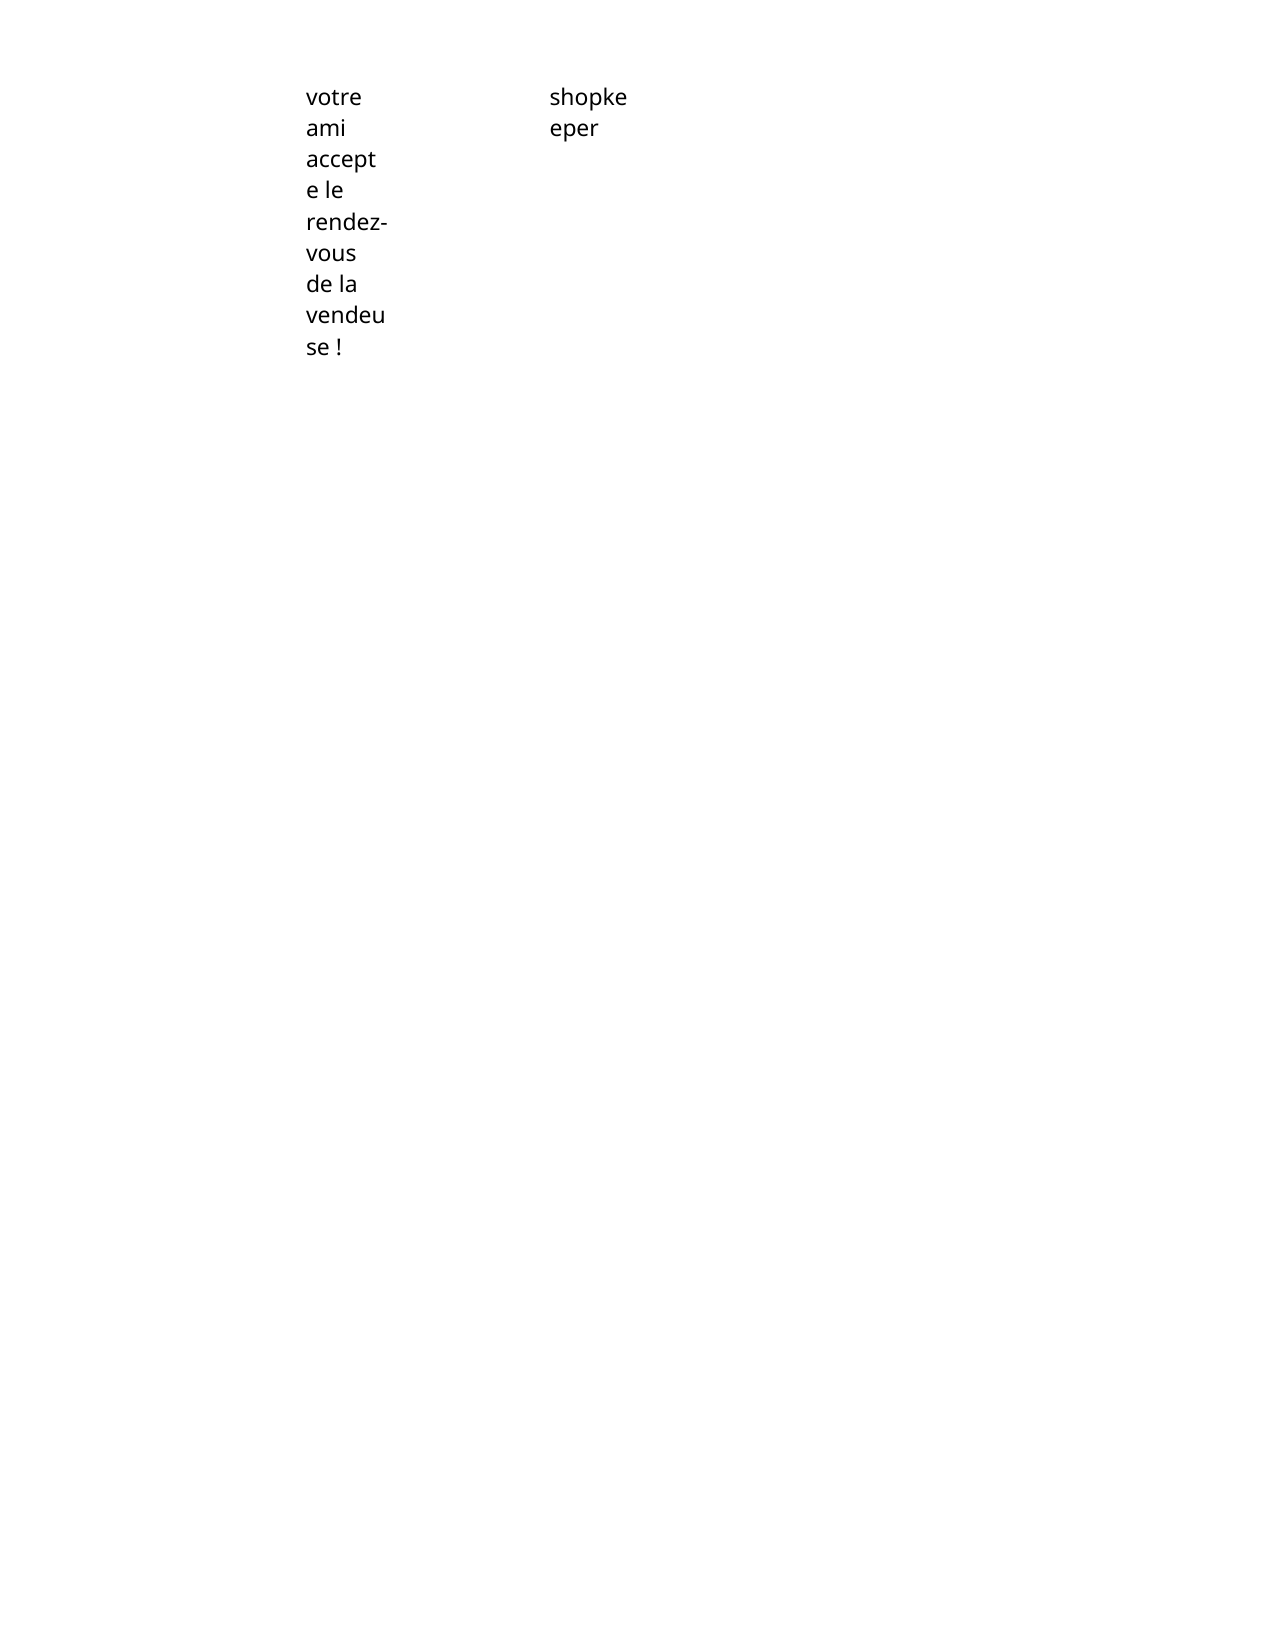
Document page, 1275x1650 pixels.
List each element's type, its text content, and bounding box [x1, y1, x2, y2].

table_cell Votre petit ami américain veut vous faire un cadeau. C’est une surprise! Vous savez qu’il a de l’argent. Vous devez être capable de: demander ce qu’il a en tête, faire des suggestions de cadeaux. faire comprendre que son idée ne vous plaît pas vraiment, trouver d'autres idées de cadeaux! montrer que vous appréciez ses attentions et le fait qu’il tienne à vous comme ça. Remettre la vendeuse à sa place Partir en colère quand votre ami accepte le rendez-vous de la vendeuse ! [150, 75, 394, 368]
table_cell Your American boyfriend takes you to a shop to buy a surprise! You know he’s rich. You must be able to: Ask what it is. Make present suggestions. make him understand you don’t like his idea and suggest other possible presents. how you appreciate his attentions and the fact that he cares for you so much. Tell the shopkeeper to back off. Leave in a huff when your boyfriend accepts a date with the shopkeeper [394, 75, 637, 368]
